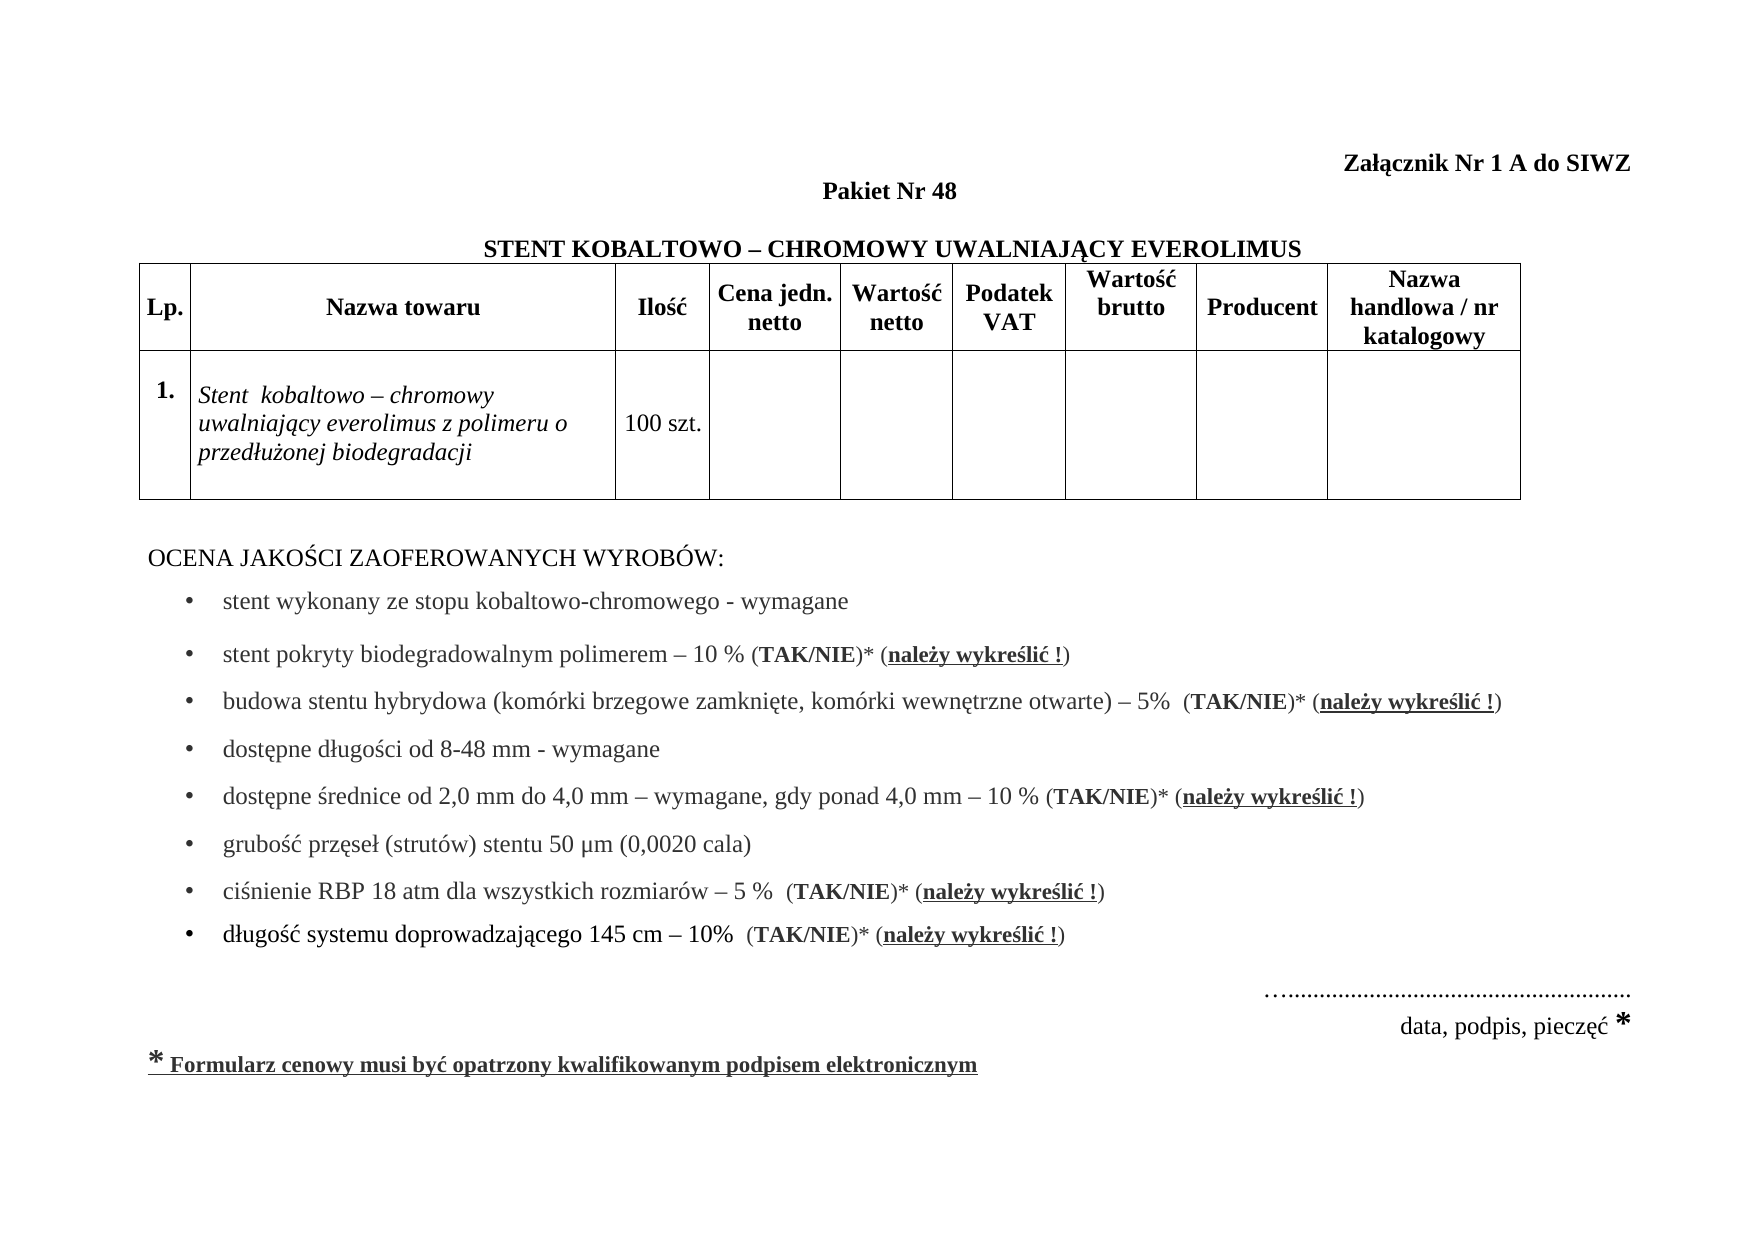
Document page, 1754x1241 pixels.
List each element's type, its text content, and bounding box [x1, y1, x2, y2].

table_header Wartość brutto [1066, 264, 1196, 350]
table_cell 100 szt. [616, 351, 709, 499]
table_header Nazwa towaru [191, 264, 615, 350]
table_cell [1197, 351, 1327, 499]
table_header Nazwa handlowa / nr katalogowy [1328, 264, 1520, 350]
list dostępne długości od 8-48 mm - wymagane [185, 730, 1631, 763]
table_cell [841, 351, 952, 499]
list dostępne średnice od 2,0 mm do 4,0 mm – wymagane, gdy ponad 4,0 mm – 10 % (TAK/NIE)* (należy wykreślić !) [185, 777, 1631, 810]
list stent wykonany ze stopu kobaltowo-chromowego - wymagane [185, 586, 1631, 615]
table_cell 1. [140, 351, 190, 499]
list długość systemu doprowadzającego 145 cm – 10% (TAK/NIE)* (należy wykreślić !) [185, 919, 1631, 948]
text data, podpis, pieczęć * [148, 1003, 1631, 1042]
text * Formularz cenowy musi być opatrzony kwalifikowanym podpisem elektronicznym [148, 1042, 1631, 1080]
table_header Producent [1197, 264, 1327, 350]
table_header Wartość netto [841, 264, 952, 350]
list ciśnienie RBP 18 atm dla wszystkich rozmiarów – 5 % (TAK/NIE)* (należy wykreślić !) [185, 872, 1631, 905]
list grubość przęseł (strutów) stentu 50 μm (0,0020 cala) [185, 824, 1631, 857]
table_header Lp. [140, 264, 190, 350]
subtitle STENT KOBALTOWO – CHROMOWY UWALNIAJĄCY EVEROLIMUS [148, 234, 1631, 263]
table_cell Stent kobaltowo – chromowy uwalniający everolimus z polimeru o przedłużonej biodegradacji [191, 351, 615, 499]
table_header Ilość [616, 264, 709, 350]
table_cell [953, 351, 1065, 499]
subtitle Załącznik Nr 1 A do SIWZ [148, 148, 1631, 176]
subtitle Pakiet Nr 48 [148, 176, 1631, 205]
list budowa stentu hybrydowa (komórki brzegowe zamknięte, komórki wewnętrzne otwarte) – 5% (TAK/NIE)* (należy wykreślić !) [185, 682, 1631, 715]
table_cell [710, 351, 840, 499]
table_header Cena jedn. netto [710, 264, 840, 350]
table_cell [1066, 351, 1196, 499]
table_cell [1328, 351, 1520, 499]
text OCENA JAKOŚCI ZAOFEROWANYCH WYROBÓW: [148, 543, 1631, 572]
text …....................................................... [148, 974, 1631, 1003]
list stent pokryty biodegradowalnym polimerem – 10 % (TAK/NIE)* (należy wykreślić !) [185, 635, 1631, 668]
table_header Podatek VAT [953, 264, 1065, 350]
